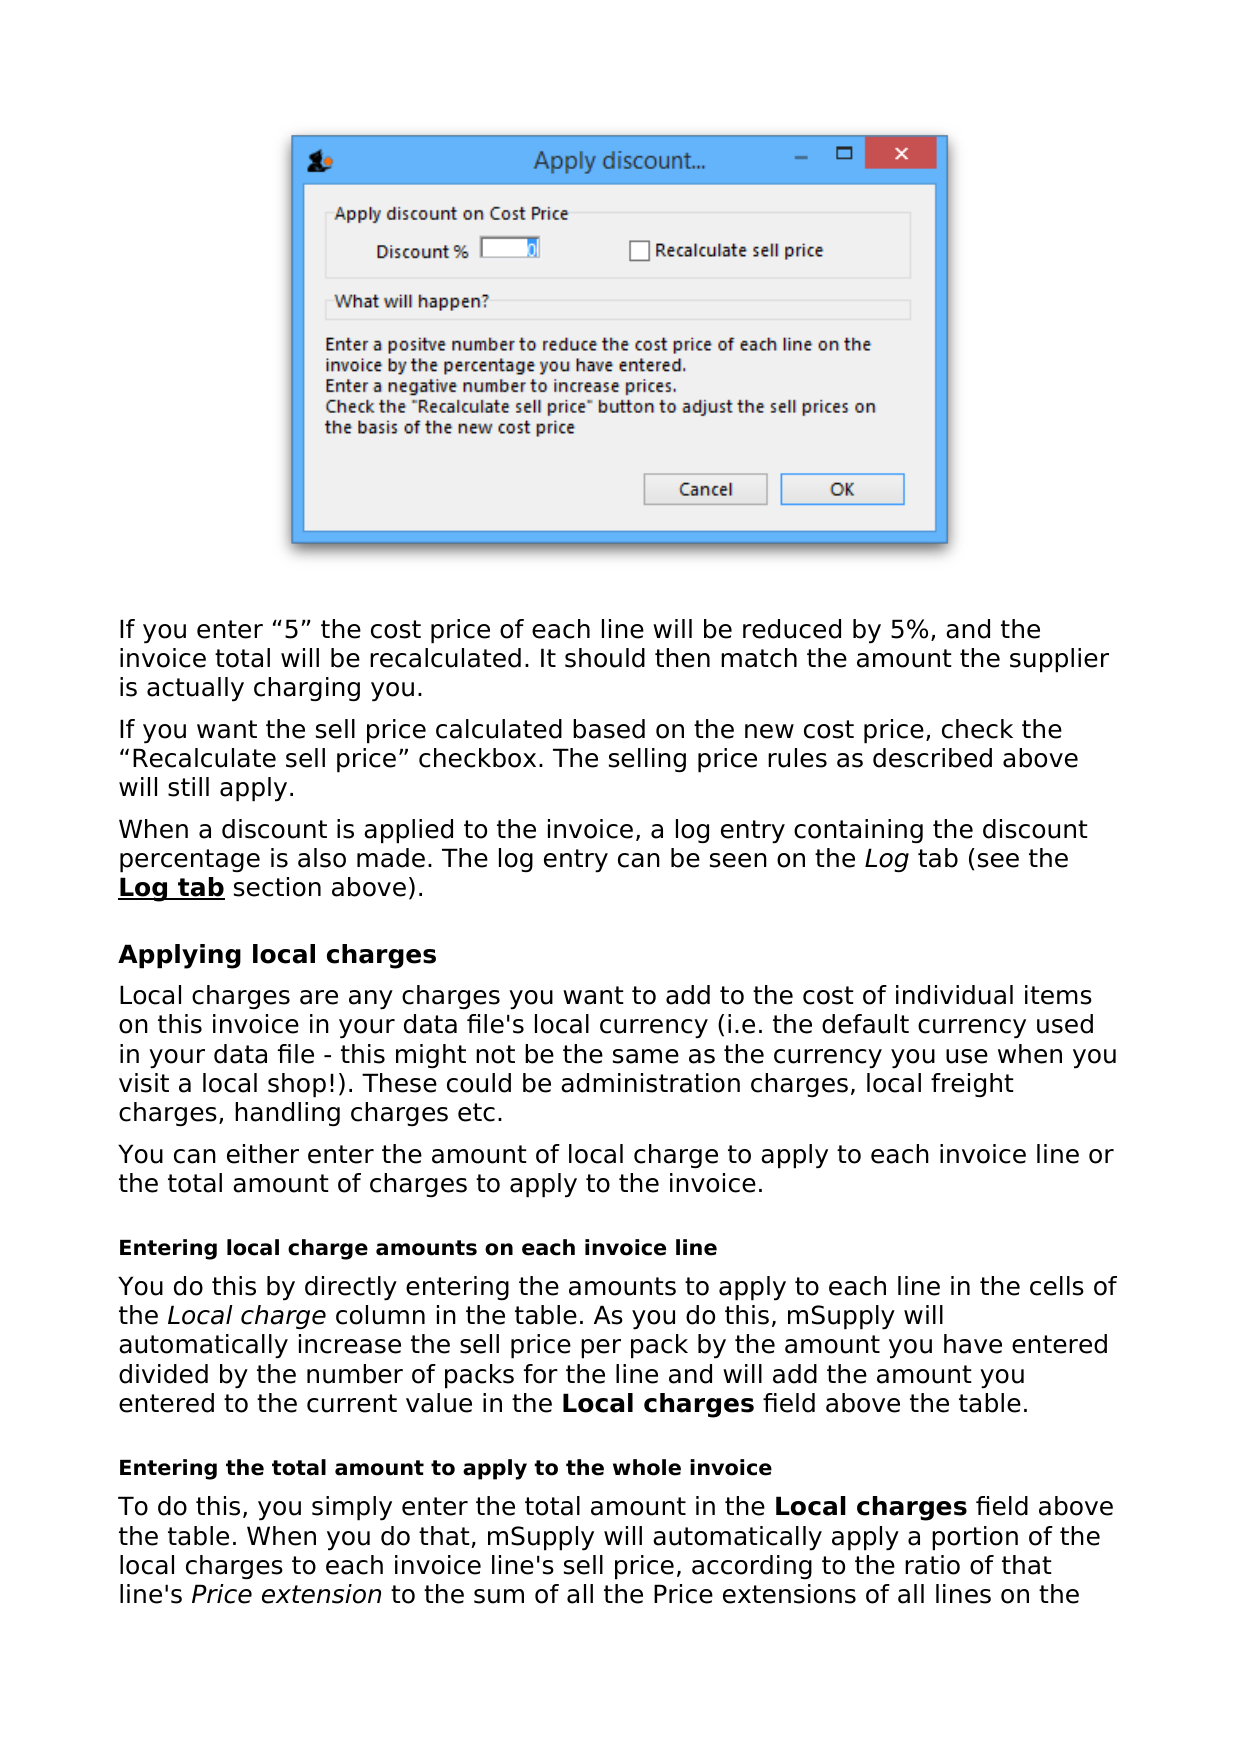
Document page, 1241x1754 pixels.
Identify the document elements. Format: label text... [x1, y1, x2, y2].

text You do this by directly entering the amounts to apply to each line in the cells of the Local charge column in the table. As you do this, mSupply will automatically increase the sell price per pack by the amount you have entered divided by the number of packs for the line and will add the amount you entered to the current value in the Local charges field above the table. [118, 1272, 1122, 1418]
subtitle Entering the total amount to apply to the whole invoice [118, 1456, 1122, 1480]
text If you enter “5” the cost price of each line will be reduced by 5%, and the invoice total will be recalculated. It should then match the amount the supplier is actually charging you. [118, 615, 1122, 702]
text If you want the sell price calculated based on the new cost price, check the “Recalculate sell price” checkbox. The selling price rules as described above will still apply. [118, 715, 1122, 802]
subtitle Entering local charge amounts on each invoice line [118, 1236, 1122, 1260]
text To do this, you simply enter the total amount in the Local charges field above the table. When you do that, mSupply will automatically apply a portion of the local charges to each invoice line's sell price, according to the ratio of that line's Price extension to the sum of all the Price extensions of all lines on the [118, 1492, 1122, 1609]
picture [268, 118, 972, 574]
text When a discount is applied to the invoice, a log entry containing the discount percentage is also made. The log entry can be seen on the Log tab (see the Log tab section above). [118, 815, 1122, 902]
text Local charges are any charges you want to add to the cost of individual items on this invoice in your data file's local currency (i.e. the default currency used in your data file - this might not be the same as the currency you use when you visit a local shop!). These could be administration charges, local freight charges, handling charges etc. [118, 981, 1122, 1127]
subtitle Applying local charges [118, 940, 1122, 969]
text You can either enter the amount of local charge to apply to each invoice line or the total amount of charges to apply to the invoice. [118, 1140, 1122, 1198]
